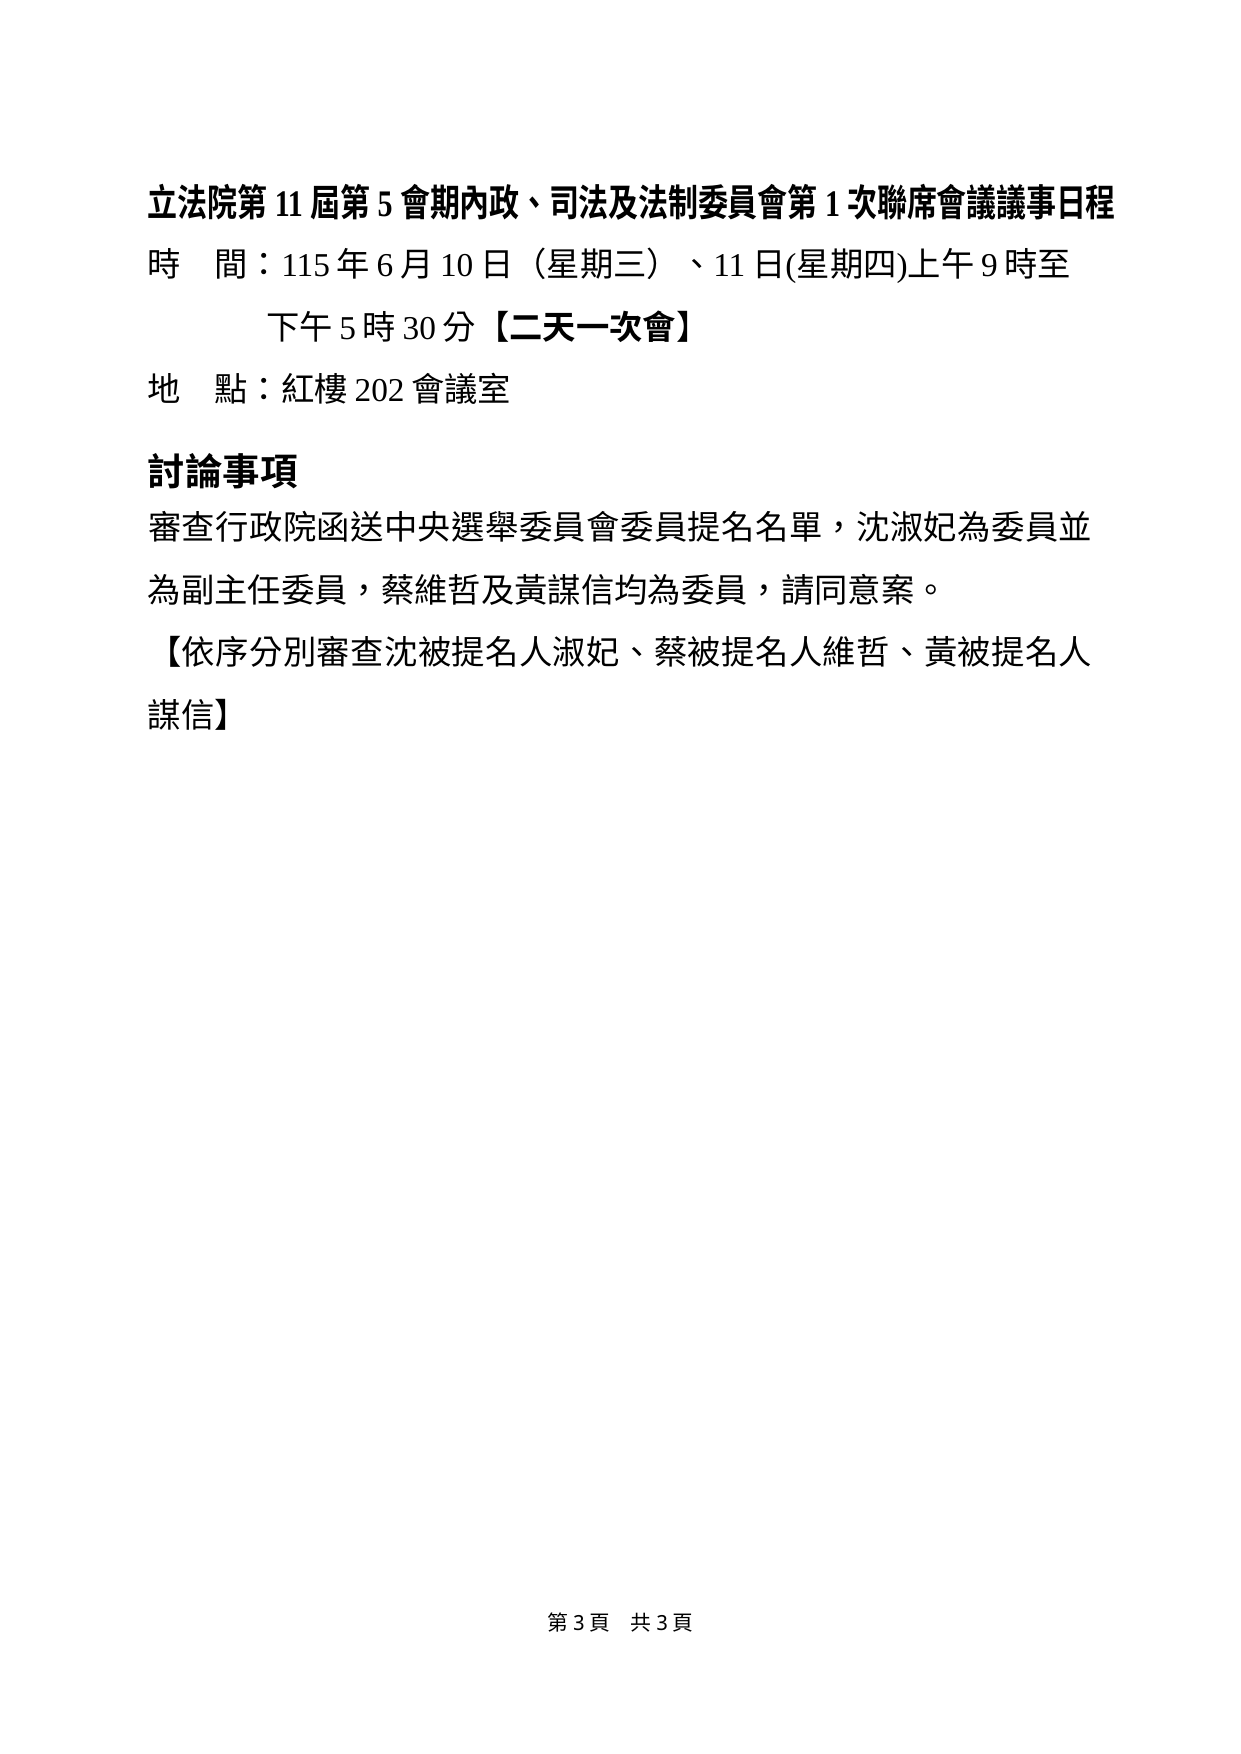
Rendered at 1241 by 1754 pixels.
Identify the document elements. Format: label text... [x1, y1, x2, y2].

text 地 點：紅樓202會議室 [148, 346, 1092, 408]
text 審查行政院函送中央選舉委員會委員提名名單，沈淑妃為委員並為副主任委員，蔡維哲及黃謀信均為委員，請同意案。 [148, 489, 1092, 614]
text 討論事項 [148, 427, 1092, 489]
text 立法院第11屆第5會期內政、司法及法制委員會第1次聯席會議議事日程 [148, 158, 1143, 221]
text 時 間：115年6月10日（星期三）、11日(星期四)上午9時至下午5時30分【二天一次會】 [148, 221, 1093, 346]
text 【依序分別審查沈被提名人淑妃、蔡被提名人維哲、黃被提名人謀信】 [148, 614, 1092, 739]
